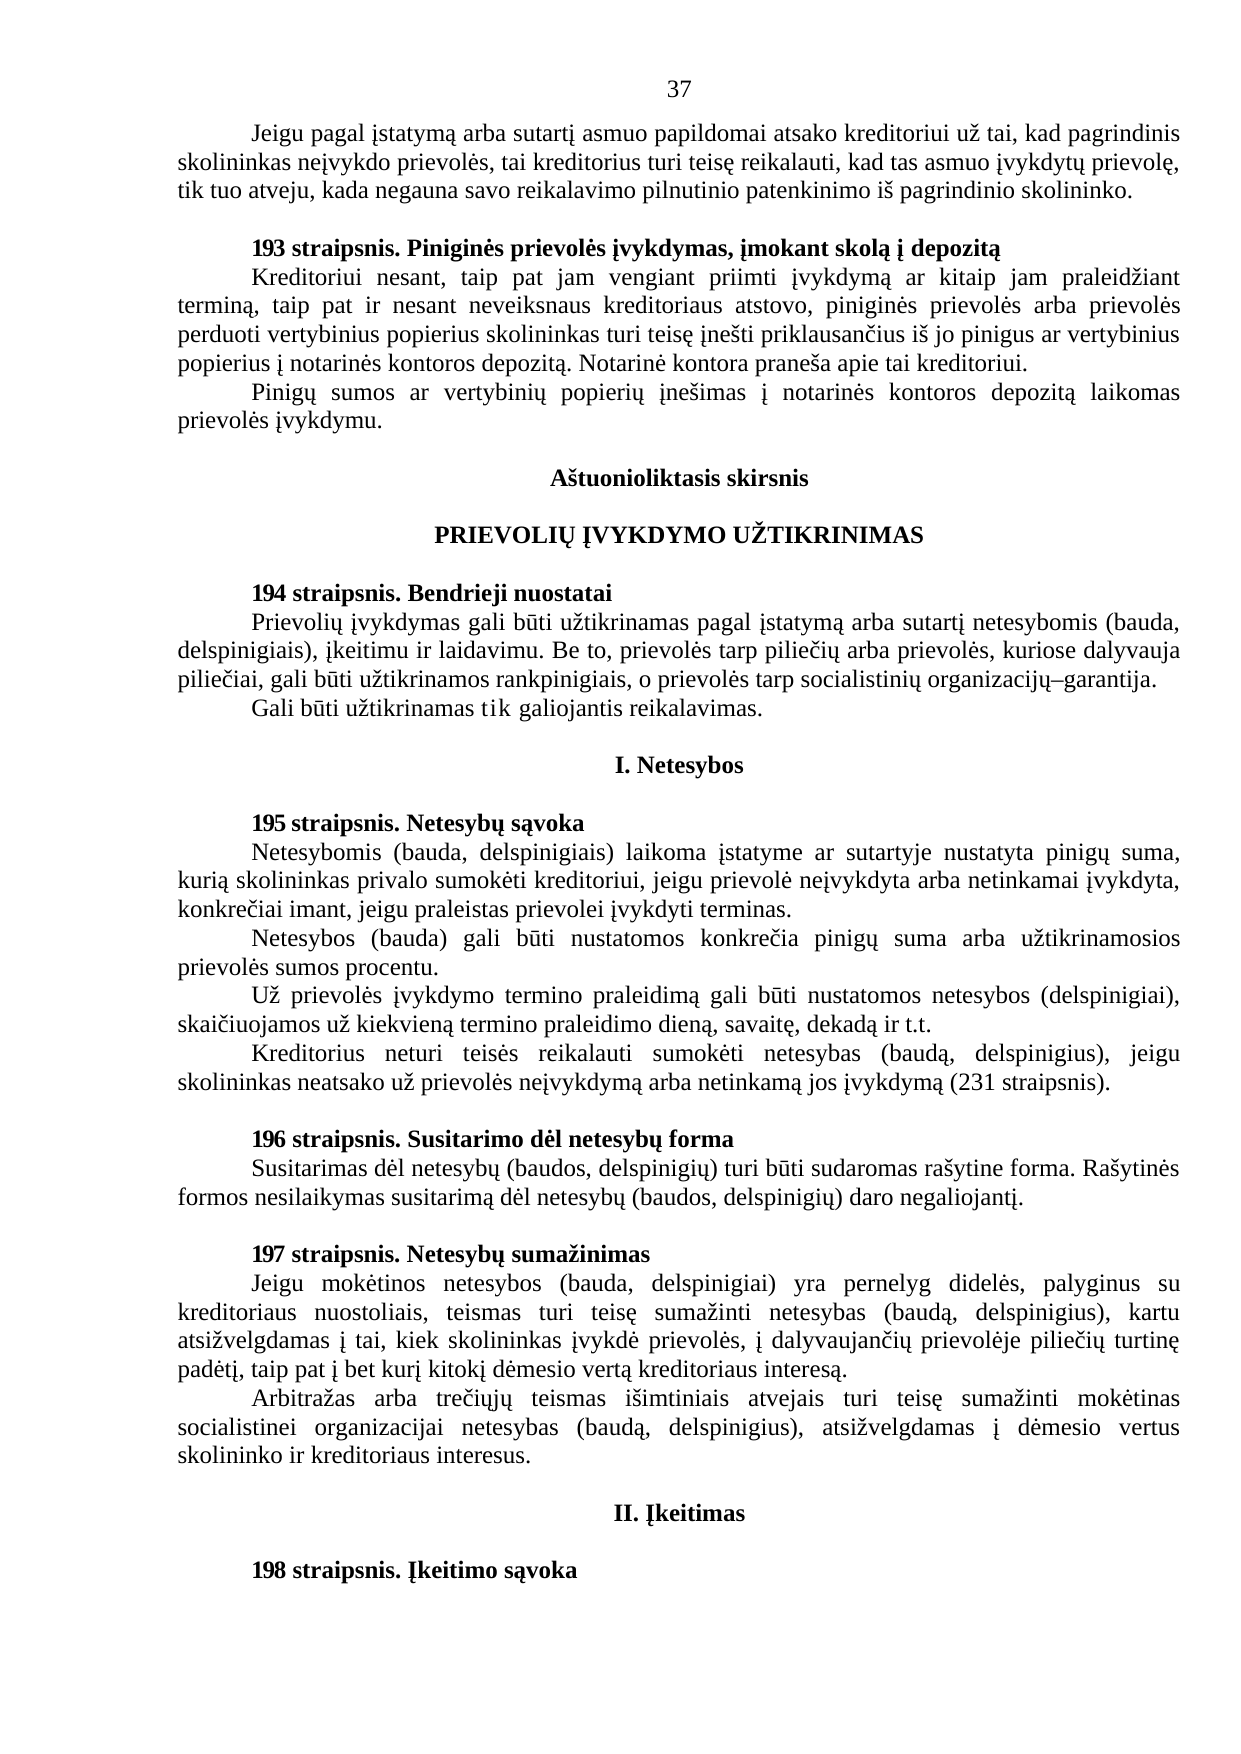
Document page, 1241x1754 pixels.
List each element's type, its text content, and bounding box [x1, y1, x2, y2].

text 193 straipsnis. Piniginės prievolės įvykdymas, įmokant skolą į depozitą [177, 233, 1181, 262]
text Netesybomis (bauda, delspinigiais) laikoma įstatyme ar sutartyje nustatyta pinigų suma, kurią skolininkas privalo sumokėti kreditoriui, jeigu prievolė neįvykdyta arba netinkamai įvykdyta, konkrečiai imant, jeigu praleistas prievolei įvykdyti terminas. [177, 837, 1181, 923]
text 197 straipsnis. Netesybų sumažinimas [177, 1239, 1181, 1268]
text Jeigu mokėtinos netesybos (bauda, delspinigiai) yra pernelyg didelės, palyginus su kreditoriaus nuostoliais, teismas turi teisę sumažinti netesybas (baudą, delspinigius), kartu atsižvelgdamas į tai, kiek skolininkas įvykdė prievolės, į dalyvaujančių prievolėje piliečių turtinę padėtį, taip pat į bet kurį kitokį dėmesio vertą kreditoriaus interesą. [177, 1268, 1181, 1383]
text 198 straipsnis. Įkeitimo sąvoka [177, 1556, 1181, 1584]
text 195 straipsnis. Netesybų sąvoka [177, 808, 1181, 837]
text Jeigu pagal įstatymą arba sutartį asmuo papildomai atsako kreditoriui už tai, kad pagrindinis skolininkas neįvykdo prievolės, tai kreditorius turi teisę reikalauti, kad tas asmuo įvykdytų prievolę, tik tuo atveju, kada negauna savo reikalavimo pilnutinio patenkinimo iš pagrindinio skolininko. [177, 118, 1181, 204]
text Kreditorius neturi teisės reikalauti sumokėti netesybas (baudą, delspinigius), jeigu skolininkas neatsako už prievolės neįvykdymą arba netinkamą jos įvykdymą (231 straipsnis). [177, 1038, 1181, 1096]
text Gali būti užtikrinamas tik galiojantis reikalavimas. [177, 693, 1181, 722]
text Arbitražas arba trečiųjų teismas išimtiniais atvejais turi teisę sumažinti mokėtinas socialistinei organizacijai netesybas (baudą, delspinigius), atsižvelgdamas į dėmesio vertus skolininko ir kreditoriaus interesus. [177, 1383, 1181, 1469]
text I. Netesybos [177, 751, 1181, 779]
text Pinigų sumos ar vertybinių popierių įnešimas į notarinės kontoros depozitą laikomas prievolės įvykdymu. [177, 377, 1181, 434]
text 194 straipsnis. Bendrieji nuostatai [177, 578, 1181, 607]
text PRIEVOLIŲ ĮVYKDYMO UŽTIKRINIMAS [177, 521, 1181, 549]
text Prievolių įvykdymas gali būti užtikrinamas pagal įstatymą arba sutartį netesybomis (bauda, delspinigiais), įkeitimu ir laidavimu. Be to, prievolės tarp piliečių arba prievolės, kuriose dalyvauja piliečiai, gali būti užtikrinamos rankpinigiais, o prievolės tarp socialistinių organizacijų–garantija. [177, 607, 1181, 693]
text Susitarimas dėl netesybų (baudos, delspinigių) turi būti sudaromas rašytine forma. Rašytinės formos nesilaikymas susitarimą dėl netesybų (baudos, delspinigių) daro negaliojantį. [177, 1153, 1181, 1211]
text II. Įkeitimas [177, 1498, 1181, 1527]
text Už prievolės įvykdymo termino praleidimą gali būti nustatomos netesybos (delspinigiai), skaičiuojamos už kiekvieną termino praleidimo dieną, savaitę, dekadą ir t.t. [177, 981, 1181, 1038]
text 196 straipsnis. Susitarimo dėl netesybų forma [177, 1124, 1181, 1153]
text Aštuonioliktasis skirsnis [177, 463, 1181, 492]
text Kreditoriui nesant, taip pat jam vengiant priimti įvykdymą ar kitaip jam praleidžiant terminą, taip pat ir nesant neveiksnaus kreditoriaus atstovo, piniginės prievolės arba prievolės perduoti vertybinius popierius skolininkas turi teisę įnešti priklausančius iš jo pinigus ar vertybinius popierius į notarinės kontoros depozitą. Notarinė kontora praneša apie tai kreditoriui. [177, 262, 1181, 377]
text Netesybos (bauda) gali būti nustatomos konkrečia pinigų suma arba užtikrinamosios prievolės sumos procentu. [177, 923, 1181, 981]
